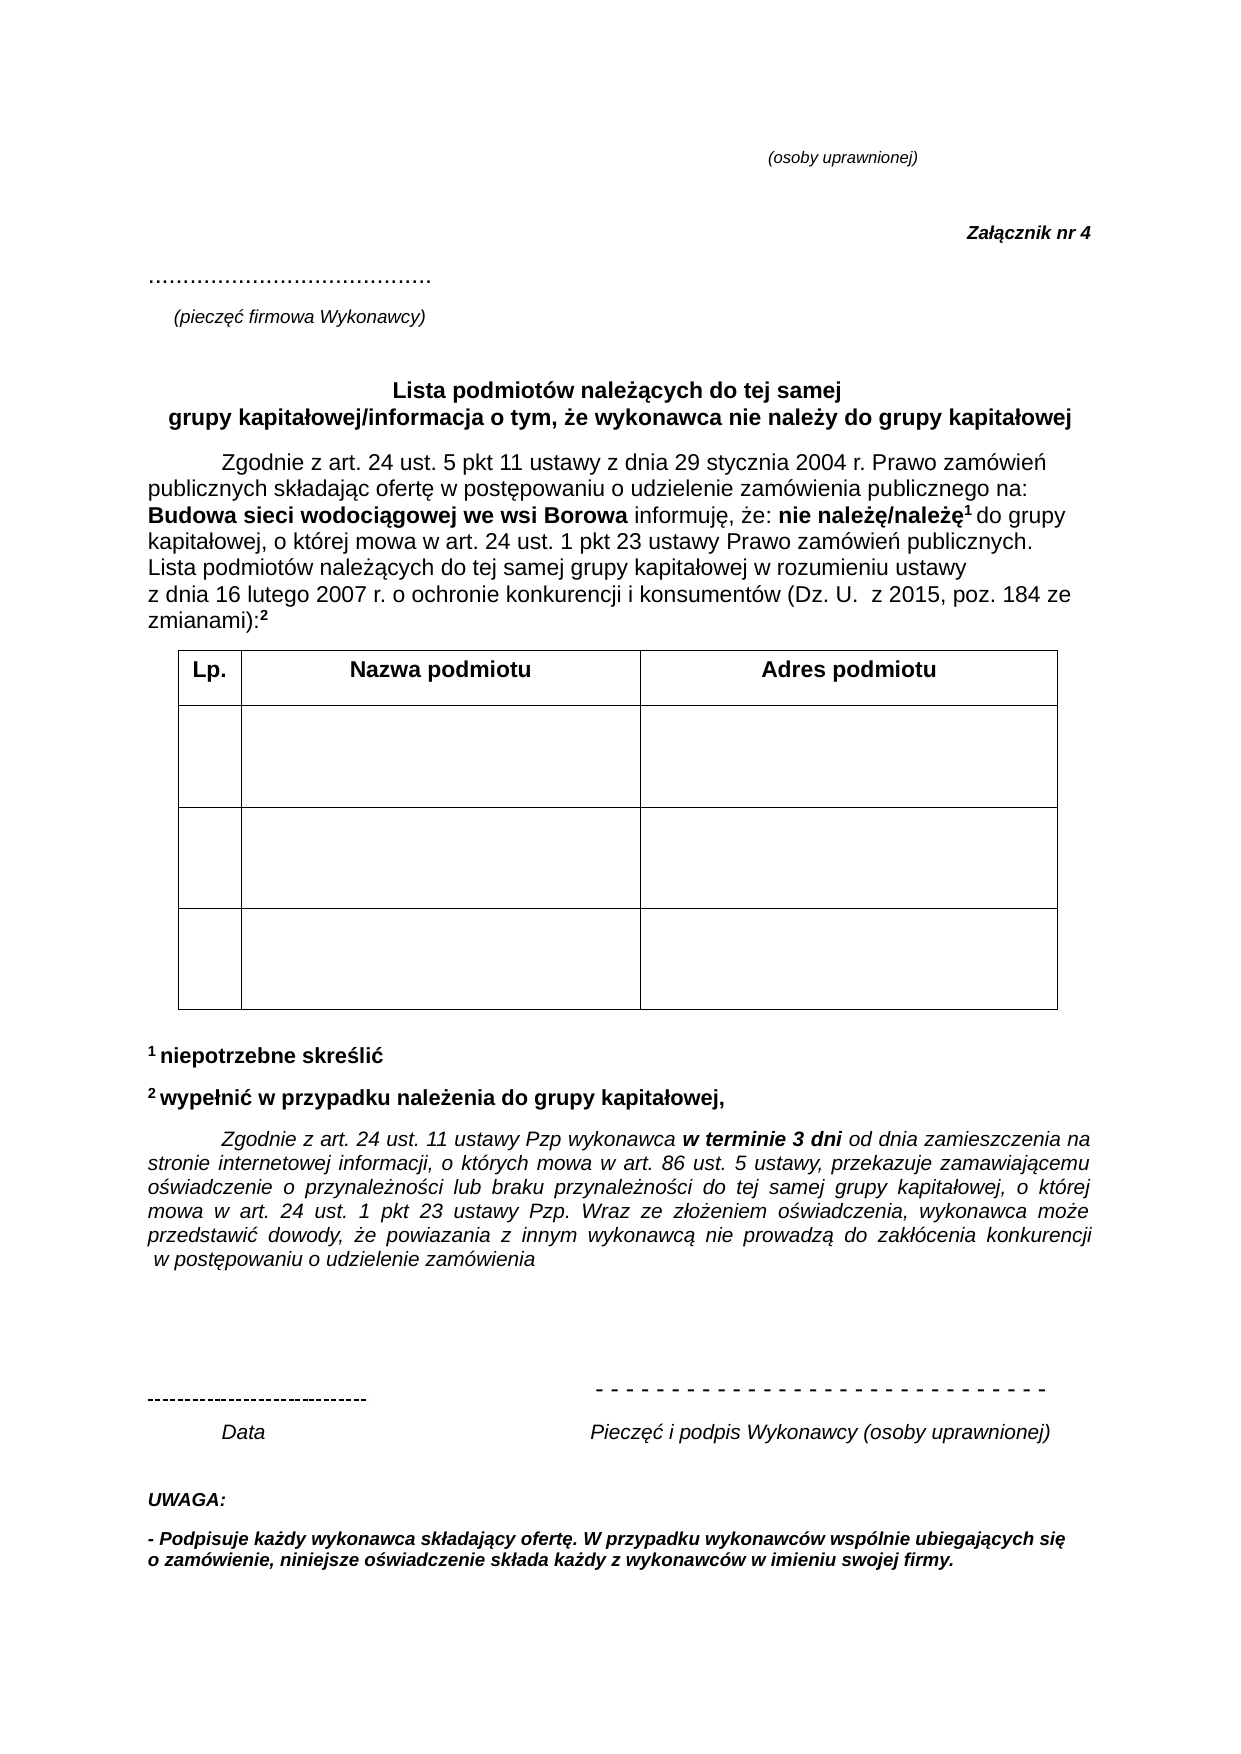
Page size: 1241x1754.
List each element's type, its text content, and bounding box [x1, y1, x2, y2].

text Data Pieczęć i podpis Wykonawcy (osoby uprawnionej) [148, 1420, 1093, 1473]
text (osoby uprawnionej) [768, 148, 1093, 167]
table_cell [179, 706, 241, 806]
text 1 niepotrzebne skreślić [148, 1043, 1093, 1068]
table_header Nazwa podmiotu [242, 651, 640, 705]
text 2 wypełnić w przypadku należenia do grupy kapitałowej, [148, 1085, 1093, 1110]
text - Podpisuje każdy wykonawca składający ofertę. W przypadku wykonawców wspólnie ubiegających się o zamówienie, niniejsze oświadczenie składa każdy z wykonawców w imieniu swojej firmy. [148, 1527, 1093, 1571]
text Zgodnie z art. 24 ust. 5 pkt 11 ustawy z dnia 29 stycznia 2004 r. Prawo zamówień publicznych składając ofertę w postępowaniu o udzielenie zamówienia publicznego na: Budowa sieci wodociągowej we wsi Borowa informuję, że: nie należę/należę1 do grupy kapitałowej, o której mowa w art. 24 ust. 1 pkt 23 ustawy Prawo zamówień publicznych. Lista podmiotów należących do tej samej grupy kapitałowej w rozumieniu ustawy z dnia 16 lutego 2007 r. o ochronie konkurencji i konsumentów (Dz. U. z 2015, poz. 184 ze zmianami):2 [148, 446, 1093, 633]
text (pieczęć firmowa Wykonawcy) [148, 305, 1093, 327]
text - - - - - - - - - - - - - - - - - - - - - - - - - - - - - - [148, 1374, 1093, 1403]
text ......................................... [148, 260, 1093, 289]
text UWAGA: [148, 1489, 1093, 1511]
table_cell [242, 909, 640, 1009]
text Lista podmiotów należących do tej samej grupy kapitałowej/informacja o tym, że wykonawca nie należy do grupy kapitałowej [148, 377, 1093, 430]
table_header Adres podmiotu [641, 651, 1057, 705]
table_cell [641, 706, 1057, 806]
text Zgodnie z art. 24 ust. 11 ustawy Pzp wykonawca w terminie 3 dni od dnia zamieszczenia na stronie internetowej informacji, o których mowa w art. 86 ust. 5 ustawy, przekazuje zamawiającemu oświadczenie o przynależności lub braku przynależności do tej samej grupy kapitałowej, o której mowa w art. 24 ust. 1 pkt 23 ustawy Pzp. Wraz ze złożeniem oświadczenia, wykonawca może przedstawić dowody, że powiazania z innym wykonawcą nie prowadzą do zakłócenia konkurencji w postępowaniu o udzielenie zamówienia [148, 1127, 1093, 1271]
table_cell [179, 909, 241, 1009]
table_cell [641, 808, 1057, 908]
text Załącznik nr 4 [148, 222, 1093, 243]
table_cell [641, 909, 1057, 1009]
table_cell [179, 808, 241, 908]
table_cell [242, 706, 640, 806]
table_header Lp. [179, 651, 241, 705]
table_cell [242, 808, 640, 908]
